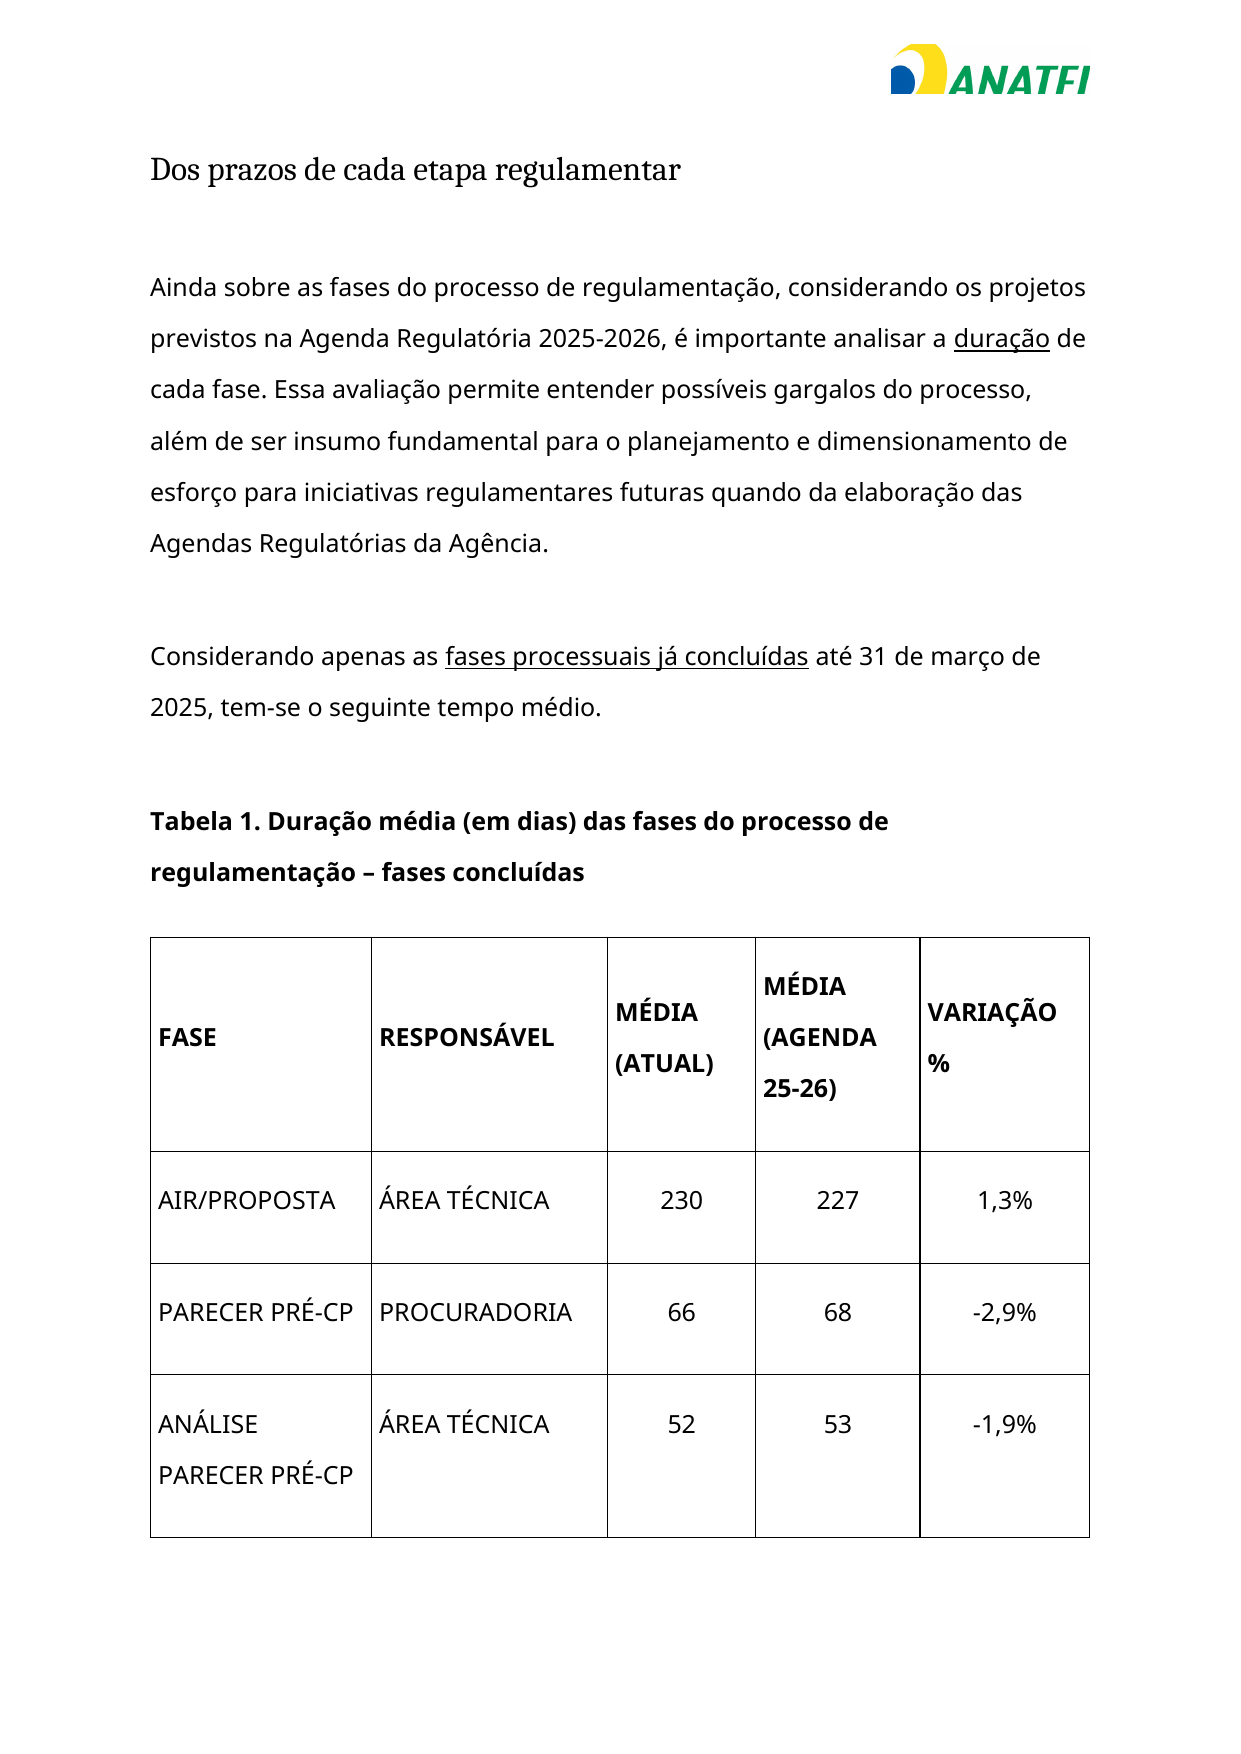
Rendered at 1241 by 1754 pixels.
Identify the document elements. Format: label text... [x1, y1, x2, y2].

text Ainda sobre as fases do processo de regulamentação, considerando os projetos previstos na Agenda Regulatória 2025-2026, é importante analisar a duração de cada fase. Essa avaliação permite entender possíveis gargalos do processo, além de ser insumo fundamental para o planejamento e dimensionamento de esforço para iniciativas regulamentares futuras quando da elaboração das Agendas Regulatórias da Agência. [150, 270, 1090, 559]
table_cell -2,9% [921, 1264, 1089, 1374]
table_header VARIAÇÃO % [921, 938, 1089, 1151]
table_cell 230 [608, 1152, 755, 1262]
subtitle Dos prazos de cada etapa regulamentar [150, 150, 1090, 188]
table_cell ÁREA TÉCNICA [372, 1152, 607, 1262]
table_cell 52 [608, 1375, 755, 1537]
table_cell -1,9% [921, 1375, 1089, 1537]
table_header MÉDIA (AGENDA 25-26) [756, 938, 919, 1151]
text Considerando apenas as fases processuais já concluídas até 31 de março de 2025, tem-se o seguinte tempo médio. [150, 639, 1090, 724]
table_cell 53 [756, 1375, 919, 1537]
table_cell PROCURADORIA [372, 1264, 607, 1374]
table_cell ANÁLISE PARECER PRÉ-CP [151, 1375, 371, 1537]
text Tabela 1. Duração média (em dias) das fases do processo de regulamentação – fases concluídas [150, 803, 1090, 888]
table_cell 66 [608, 1264, 755, 1374]
table_header FASE [151, 938, 371, 1151]
table_cell 68 [756, 1264, 919, 1374]
table_cell AIR/PROPOSTA [151, 1152, 371, 1262]
table_cell 227 [756, 1152, 919, 1262]
table_cell PARECER PRÉ-CP [151, 1264, 371, 1374]
table_header RESPONSÁVEL [372, 938, 607, 1151]
table_cell 1,3% [921, 1152, 1089, 1262]
table_header MÉDIA (ATUAL) [608, 938, 755, 1151]
table_cell ÁREA TÉCNICA [372, 1375, 607, 1537]
